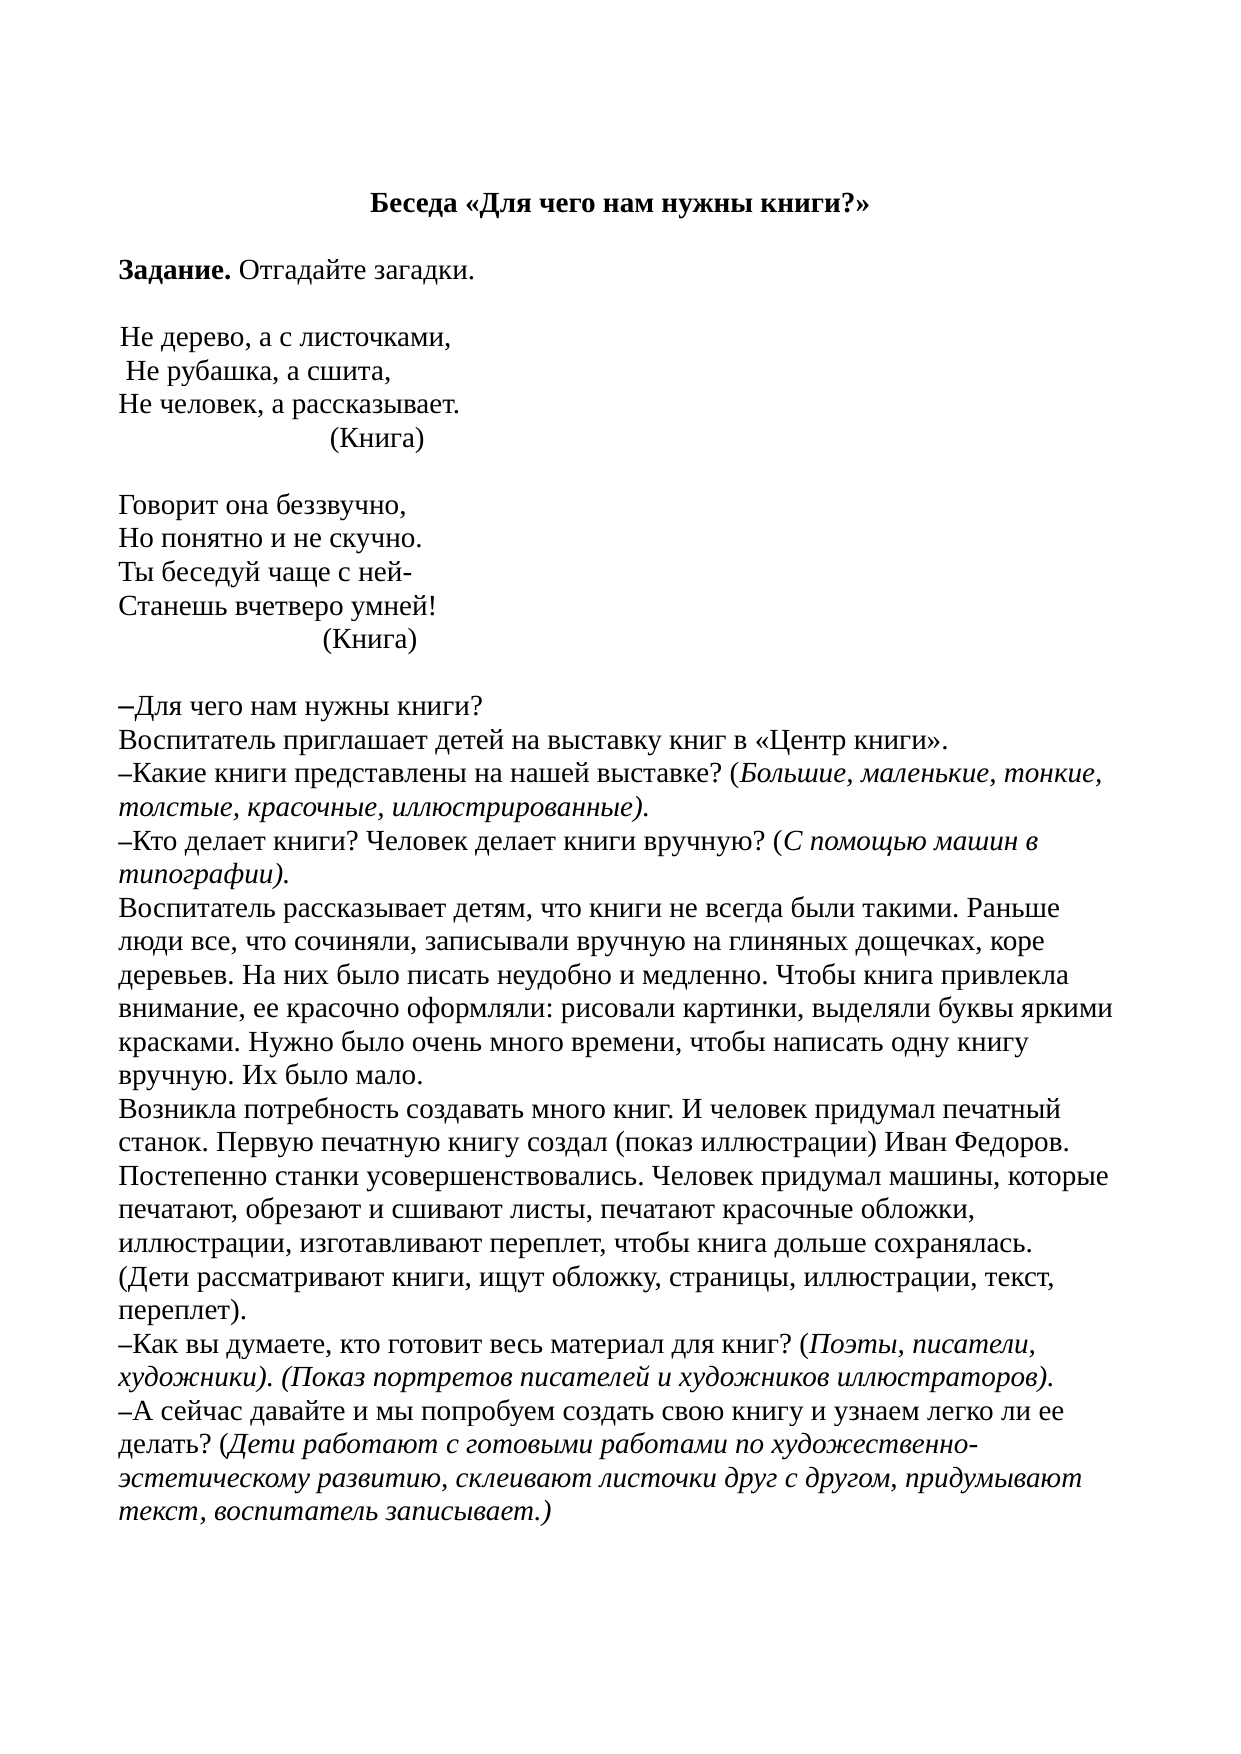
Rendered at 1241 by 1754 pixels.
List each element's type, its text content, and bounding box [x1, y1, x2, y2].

text Станешь вчетверо умней! [118, 588, 1122, 621]
text Но понятно и не скучно. [118, 521, 1122, 554]
text (Дети рассматривают книги, ищут обложку, страницы, иллюстрации, текст, переплет). [118, 1259, 1122, 1326]
list Для чего нам нужны книги? [118, 688, 1122, 722]
text Воспитатель приглашает детей на выставку книг в «Центр книги». [118, 722, 1122, 756]
text (Книга) [118, 621, 1122, 655]
list А сейчас давайте и мы попробуем создать свою книгу и узнаем легко ли ее делать? (Дети работают с готовыми работами по художественно-эстетическому развитию, склеивают листочки друг с другом, придумывают текст, воспитатель записывает.) [118, 1393, 1122, 1527]
text Ты беседуй чаще с ней- [118, 554, 1122, 588]
text Говорит она беззвучно, [118, 487, 1122, 521]
text Воспитатель рассказывает детям, что книги не всегда были такими. Раньше люди все, что сочиняли, записывали вручную на глиняных дощечках, коре деревьев. На них было писать неудобно и медленно. Чтобы книга привлекла внимание, ее красочно оформляли: рисовали картинки, выделяли буквы яркими красками. Нужно было очень много времени, чтобы написать одну книгу вручную. Их было мало. [118, 890, 1122, 1091]
list Какие книги представлены на нашей выставке? (Большие, маленькие, тонкие, толстые, красочные, иллюстрированные). [118, 756, 1122, 823]
text Беседа «Для чего нам нужны книги?» [118, 185, 1122, 219]
text (Книга) [118, 420, 1122, 453]
list Кто делает книги? Человек делает книги вручную? (С помощью машин в типографии). [118, 823, 1122, 890]
text Постепенно станки усовершенствовались. Человек придумал машины, которые [118, 1158, 1122, 1192]
text Возникла потребность создавать много книг. И человек придумал печатный станок. Первую печатную книгу создал (показ иллюстрации) Иван Федоров. [118, 1091, 1122, 1158]
text Не рубашка, а сшита, [118, 353, 1122, 386]
text Не человек, а рассказывает. [118, 386, 1122, 420]
list Как вы думаете, кто готовит весь материал для книг? (Поэты, писатели, художники). (Показ портретов писателей и художников иллюстраторов). [118, 1326, 1122, 1393]
text Не дерево, а с листочками, [118, 319, 1122, 353]
text печатают, обрезают и сшивают листы, печатают красочные обложки, иллюстрации, изготавливают переплет, чтобы книга дольше сохранялась. [118, 1192, 1122, 1259]
text Задание. Отгадайте загадки. [118, 252, 1122, 286]
